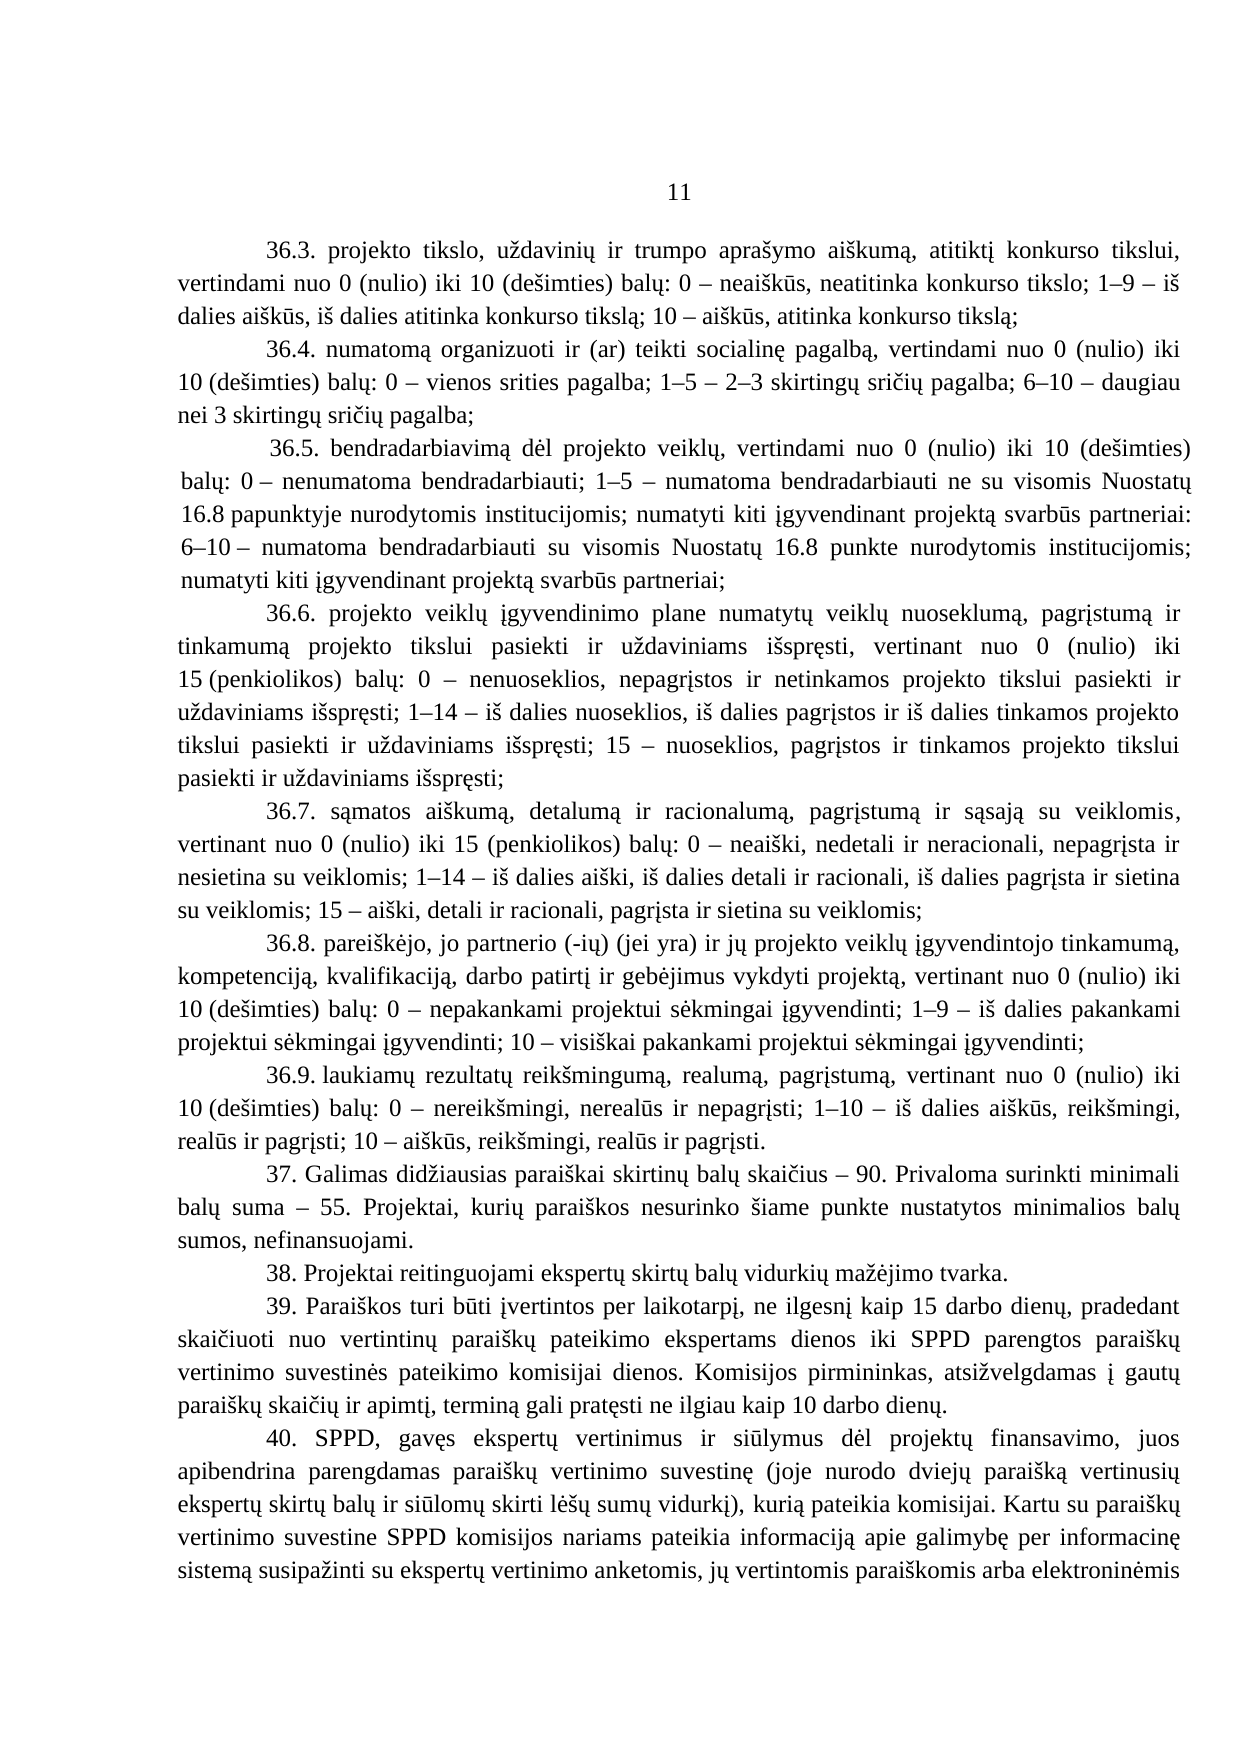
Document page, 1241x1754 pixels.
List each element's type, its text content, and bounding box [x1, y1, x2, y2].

text 38. Projektai reitinguojami ekspertų skirtų balų vidurkių mažėjimo tvarka. [177, 1258, 1181, 1287]
text 36.8. pareiškėjo, jo partnerio (-ių) (jei yra) ir jų projekto veiklų įgyvendintojo tinkamumą, kompetenciją, kvalifikaciją, darbo patirtį ir gebėjimus vykdyti projektą, vertinant nuo 0 (nulio) iki 10 (dešimties) balų: 0 – nepakankami projektui sėkmingai įgyvendinti; 1–9 – iš dalies pakankami projektui sėkmingai įgyvendinti; 10 – visiškai pakankami projektui sėkmingai įgyvendinti; [177, 928, 1181, 1056]
text 36.3. projekto tikslo, uždavinių ir trumpo aprašymo aiškumą, atitiktį konkurso tikslui, vertindami nuo 0 (nulio) iki 10 (dešimties) balų: 0 – neaiškūs, neatitinka konkurso tikslo; 1–9 – iš dalies aiškūs, iš dalies atitinka konkurso tikslą; 10 – aiškūs, atitinka konkurso tikslą; [177, 235, 1181, 329]
text 37. Galimas didžiausias paraiškai skirtinų balų skaičius – 90. Privaloma surinkti minimali balų suma – 55. Projektai, kurių paraiškos nesurinko šiame punkte nustatytos minimalios balų sumos, nefinansuojami. [177, 1159, 1181, 1254]
text 36.7. sąmatos aiškumą, detalumą ir racionalumą, pagrįstumą ir sąsają su veiklomis, vertinant nuo 0 (nulio) iki 15 (penkiolikos) balų: 0 – neaiški, nedetali ir neracionali, nepagrįsta ir nesietina su veiklomis; 1–14 – iš dalies aiški, iš dalies detali ir racionali, iš dalies pagrįsta ir sietina su veiklomis; 15 – aiški, detali ir racionali, pagrįsta ir sietina su veiklomis; [177, 796, 1181, 924]
text 36.4. numatomą organizuoti ir (ar) teikti socialinę pagalbą, vertindami nuo 0 (nulio) iki 10 (dešimties) balų: 0 – vienos srities pagalba; 1–5 – 2–3 skirtingų sričių pagalba; 6–10 – daugiau nei 3 skirtingų sričių pagalba; [177, 334, 1181, 428]
text 36.5. bendradarbiavimą dėl projekto veiklų, vertindami nuo 0 (nulio) iki 10 (dešimties) balų: 0 – nenumatoma bendradarbiauti; 1–5 – numatoma bendradarbiauti ne su visomis Nuostatų 16.8 papunktyje nurodytomis institucijomis; numatyti kiti įgyvendinant projektą svarbūs partneriai: 6–10 – numatoma bendradarbiauti su visomis Nuostatų 16.8 punkte nurodytomis institucijomis; numatyti kiti įgyvendinant projektą svarbūs partneriai; [181, 433, 1192, 594]
text 39. Paraiškos turi būti įvertintos per laikotarpį, ne ilgesnį kaip 15 darbo dienų, pradedant skaičiuoti nuo vertintinų paraiškų pateikimo ekspertams dienos iki SPPD parengtos paraiškų vertinimo suvestinės pateikimo komisijai dienos. Komisijos pirmininkas, atsižvelgdamas į gautų paraiškų skaičių ir apimtį, terminą gali pratęsti ne ilgiau kaip 10 darbo dienų. [177, 1291, 1181, 1419]
text 36.6. projekto veiklų įgyvendinimo plane numatytų veiklų nuoseklumą, pagrįstumą ir tinkamumą projekto tikslui pasiekti ir uždaviniams išspręsti, vertinant nuo 0 (nulio) iki 15 (penkiolikos) balų: 0 – nenuoseklios, nepagrįstos ir netinkamos projekto tikslui pasiekti ir uždaviniams išspręsti; 1–14 – iš dalies nuoseklios, iš dalies pagrįstos ir iš dalies tinkamos projekto tikslui pasiekti ir uždaviniams išspręsti; 15 – nuoseklios, pagrįstos ir tinkamos projekto tikslui pasiekti ir uždaviniams išspręsti; [177, 598, 1181, 792]
text 40. SPPD, gavęs ekspertų vertinimus ir siūlymus dėl projektų finansavimo, juos apibendrina parengdamas paraiškų vertinimo suvestinę (joje nurodo dviejų paraišką vertinusių ekspertų skirtų balų ir siūlomų skirti lėšų sumų vidurkį), kurią pateikia komisijai. Kartu su paraiškų vertinimo suvestine SPPD komisijos nariams pateikia informaciją apie galimybę per informacinę sistemą susipažinti su ekspertų vertinimo anketomis, jų vertintomis paraiškomis arba elektroninėmis [177, 1423, 1181, 1584]
text 36.9. laukiamų rezultatų reikšmingumą, realumą, pagrįstumą, vertinant nuo 0 (nulio) iki 10 (dešimties) balų: 0 – nereikšmingi, nerealūs ir nepagrįsti; 1–10 – iš dalies aiškūs, reikšmingi, realūs ir pagrįsti; 10 – aiškūs, reikšmingi, realūs ir pagrįsti. [177, 1060, 1181, 1155]
